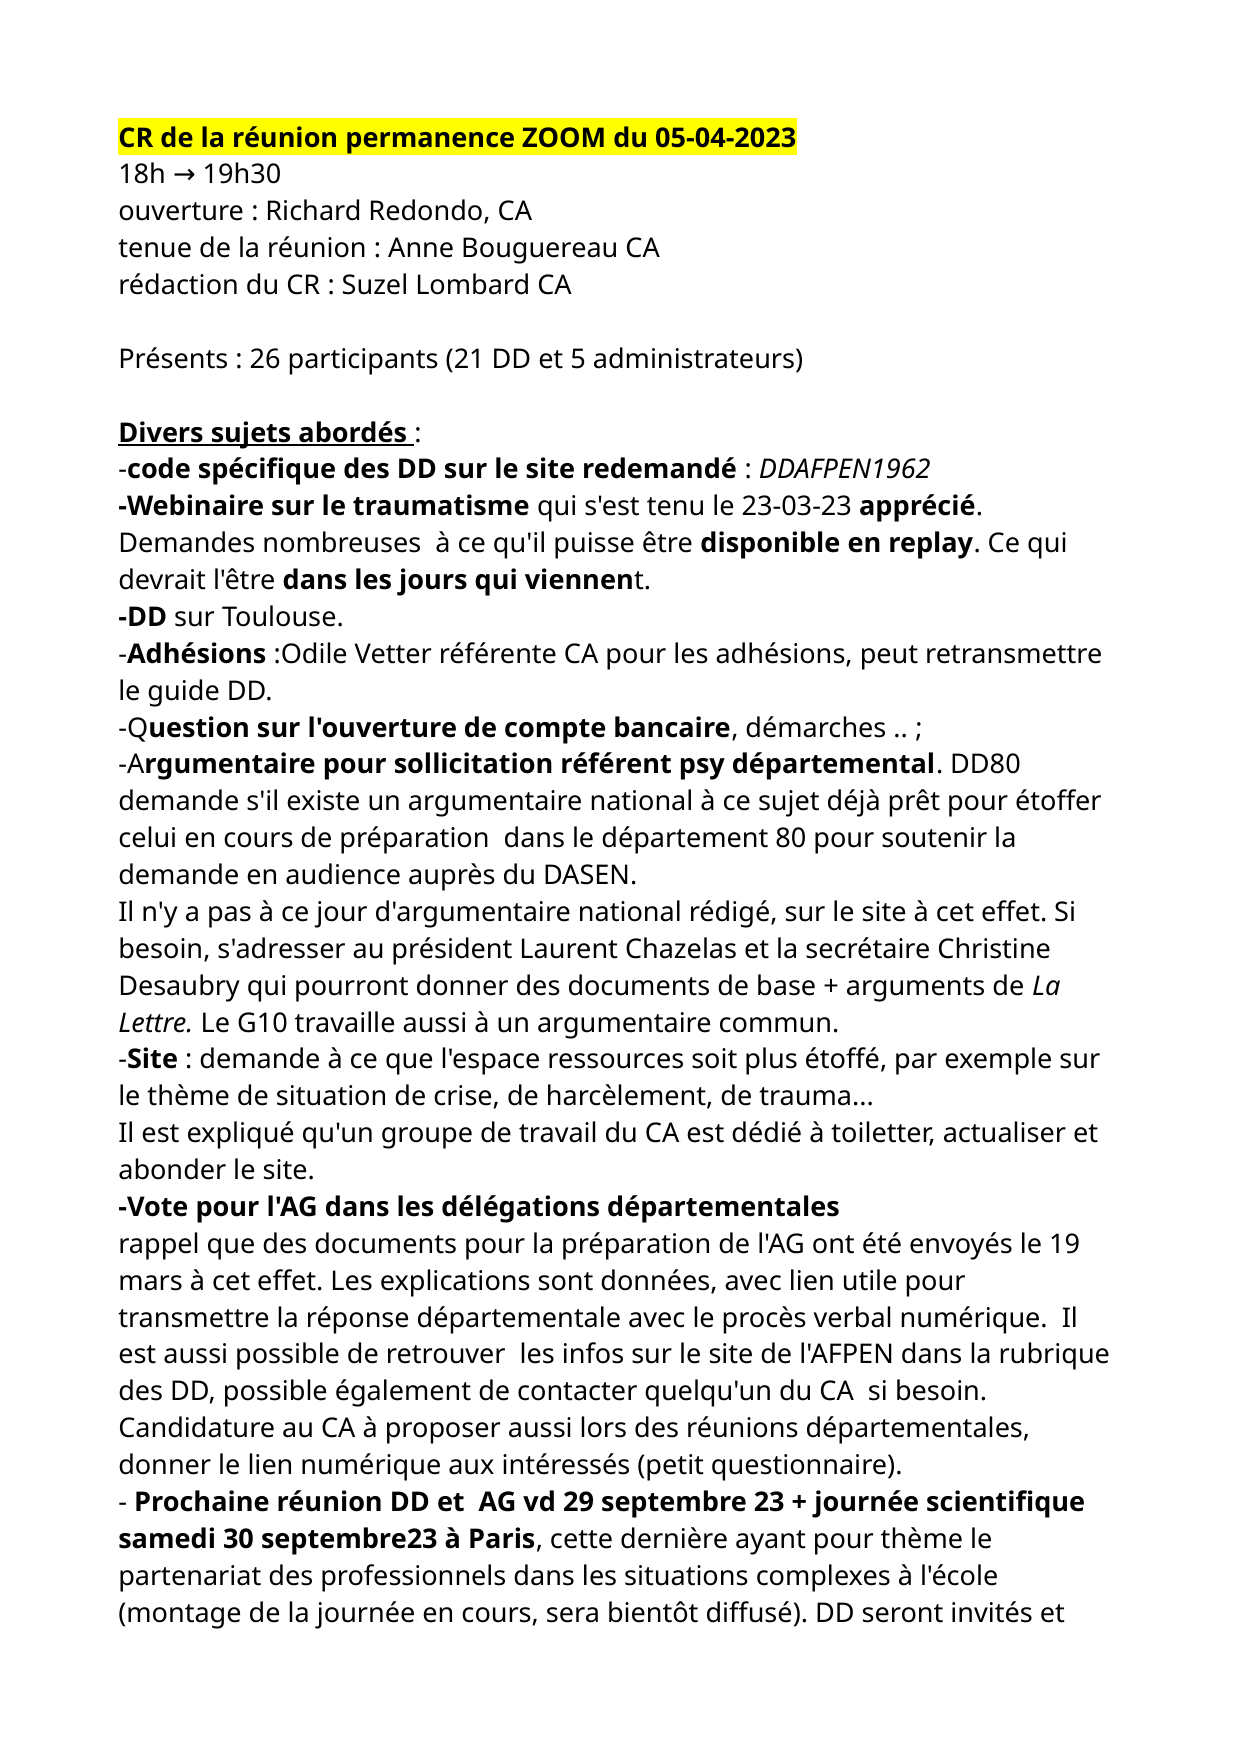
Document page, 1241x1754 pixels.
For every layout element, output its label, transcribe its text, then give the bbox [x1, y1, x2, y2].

text -Site : demande à ce que l'espace ressources soit plus étoffé, par exemple sur le thème de situation de crise, de harcèlement, de trauma... [118, 1040, 1122, 1114]
text -Webinaire sur le traumatisme qui s'est tenu le 23-03-23 apprécié. Demandes nombreuses à ce qu'il puisse être disponible en replay. Ce qui devrait l'être dans les jours qui viennent. [118, 487, 1122, 597]
text -Adhésions :Odile Vetter référente CA pour les adhésions, peut retransmettre le guide DD. [118, 634, 1122, 708]
text -code spécifique des DD sur le site redemandé : DDAFPEN1962 [118, 450, 1122, 487]
text Il est expliqué qu'un groupe de travail du CA est dédié à toiletter, actualiser et abonder le site. [118, 1114, 1122, 1187]
text rappel que des documents pour la préparation de l'AG ont été envoyés le 19 mars à cet effet. Les explications sont données, avec lien utile pour transmettre la réponse départementale avec le procès verbal numérique. Il est aussi possible de retrouver les infos sur le site de l'AFPEN dans la rubrique des DD, possible également de contacter quelqu'un du CA si besoin. [118, 1224, 1122, 1409]
text -DD sur Toulouse. [118, 597, 1122, 634]
text -Vote pour l'AG dans les délégations départementales [118, 1187, 1122, 1224]
text -Argumentaire pour sollicitation référent psy départemental. DD80 demande s'il existe un argumentaire national à ce sujet déjà prêt pour étoffer celui en cours de préparation dans le département 80 pour soutenir la demande en audience auprès du DASEN. [118, 745, 1122, 892]
text CR de la réunion permanence ZOOM du 05-04-2023 [118, 118, 1122, 155]
text ouverture : Richard Redondo, CA [118, 192, 1122, 229]
text tenue de la réunion : Anne Bouguereau CA [118, 229, 1122, 266]
text Candidature au CA à proposer aussi lors des réunions départementales, donner le lien numérique aux intéressés (petit questionnaire). [118, 1409, 1122, 1482]
text - Prochaine réunion DD et AG vd 29 septembre 23 + journée scientifique samedi 30 septembre23 à Paris, cette dernière ayant pour thème le partenariat des professionnels dans les situations complexes à l'école (montage de la journée en cours, sera bientôt diffusé). DD seront invités et [118, 1482, 1122, 1630]
text Présents : 26 participants (21 DD et 5 administrateurs) [118, 339, 1122, 376]
text rédaction du CR : Suzel Lombard CA [118, 266, 1122, 302]
text Il n'y a pas à ce jour d'argumentaire national rédigé, sur le site à cet effet. Si besoin, s'adresser au président Laurent Chazelas et la secrétaire Christine Desaubry qui pourront donner des documents de base + arguments de La Lettre. Le G10 travaille aussi à un argumentaire commun. [118, 892, 1122, 1040]
text 18h → 19h30 [118, 155, 1122, 192]
text Divers sujets abordés : [118, 413, 1122, 450]
text -Question sur l'ouverture de compte bancaire, démarches .. ; [118, 708, 1122, 745]
